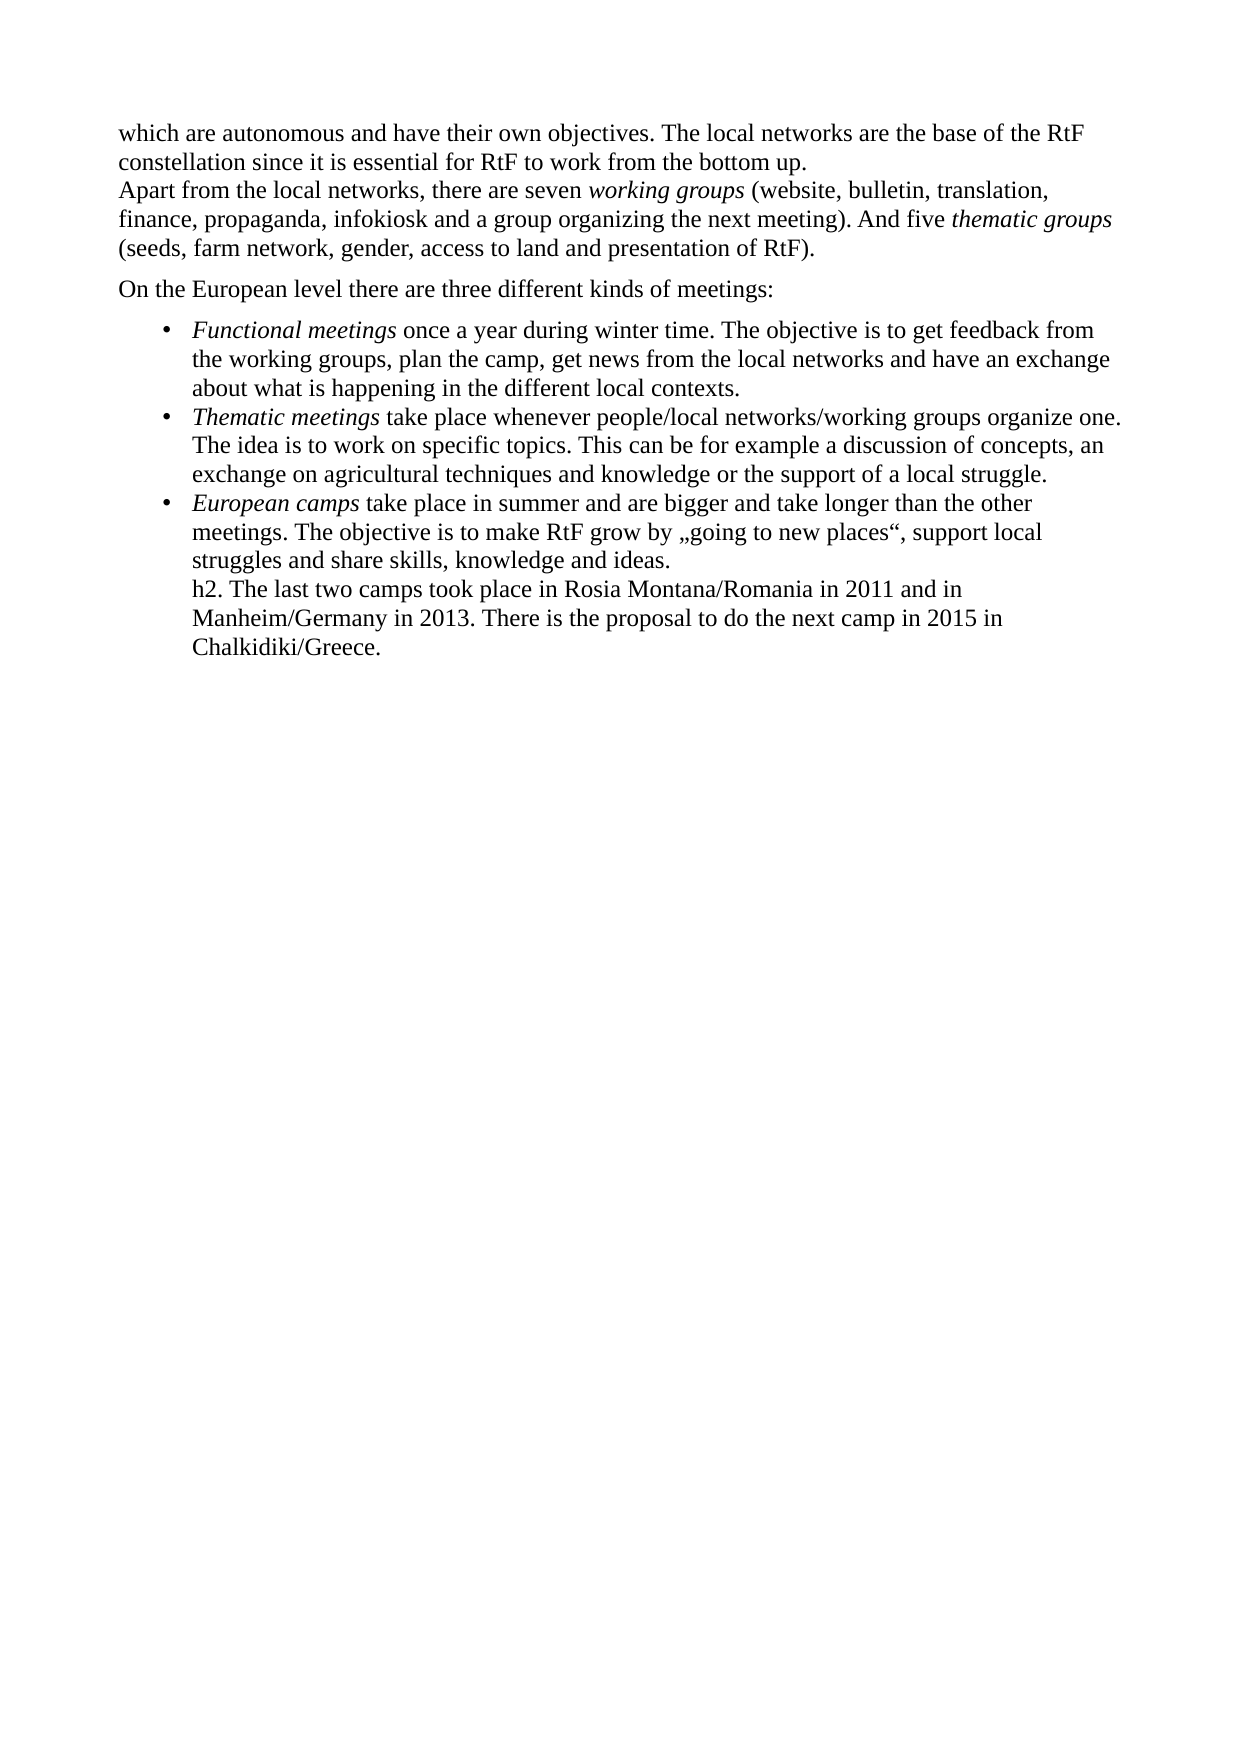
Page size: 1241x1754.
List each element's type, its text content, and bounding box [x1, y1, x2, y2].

list European camps take place in summer and are bigger and take longer than the other meetings. The objective is to make RtF grow by „going to new places“, support local struggles and share skills, knowledge and ideas. h2. The last two camps took place in Rosia Montana/Romania in 2011 and in Manheim/Germany in 2013. There is the proposal to do the next camp in 2015 in Chalkidiki/Greece. [162, 488, 1122, 661]
list Functional meetings once a year during winter time. The objective is to get feedback from the working groups, plan the camp, get news from the local networks and have an exchange about what is happening in the different local contexts. [162, 316, 1122, 402]
list Thematic meetings take place whenever people/local networks/working groups organize one. The idea is to work on specific topics. This can be for example a discussion of concepts, an exchange on agricultural techniques and knowledge or the support of a local struggle. [162, 402, 1122, 488]
text which are autonomous and have their own objectives. The local networks are the base of the RtF constellation since it is essential for RtF to work from the bottom up. Apart from the local networks, there are seven working groups (website, bulletin, translation, finance, propaganda, infokiosk and a group organizing the next meeting). And five thematic groups (seeds, farm network, gender, access to land and presentation of RtF). [118, 118, 1122, 262]
text On the European level there are three different kinds of meetings: [118, 274, 1122, 303]
